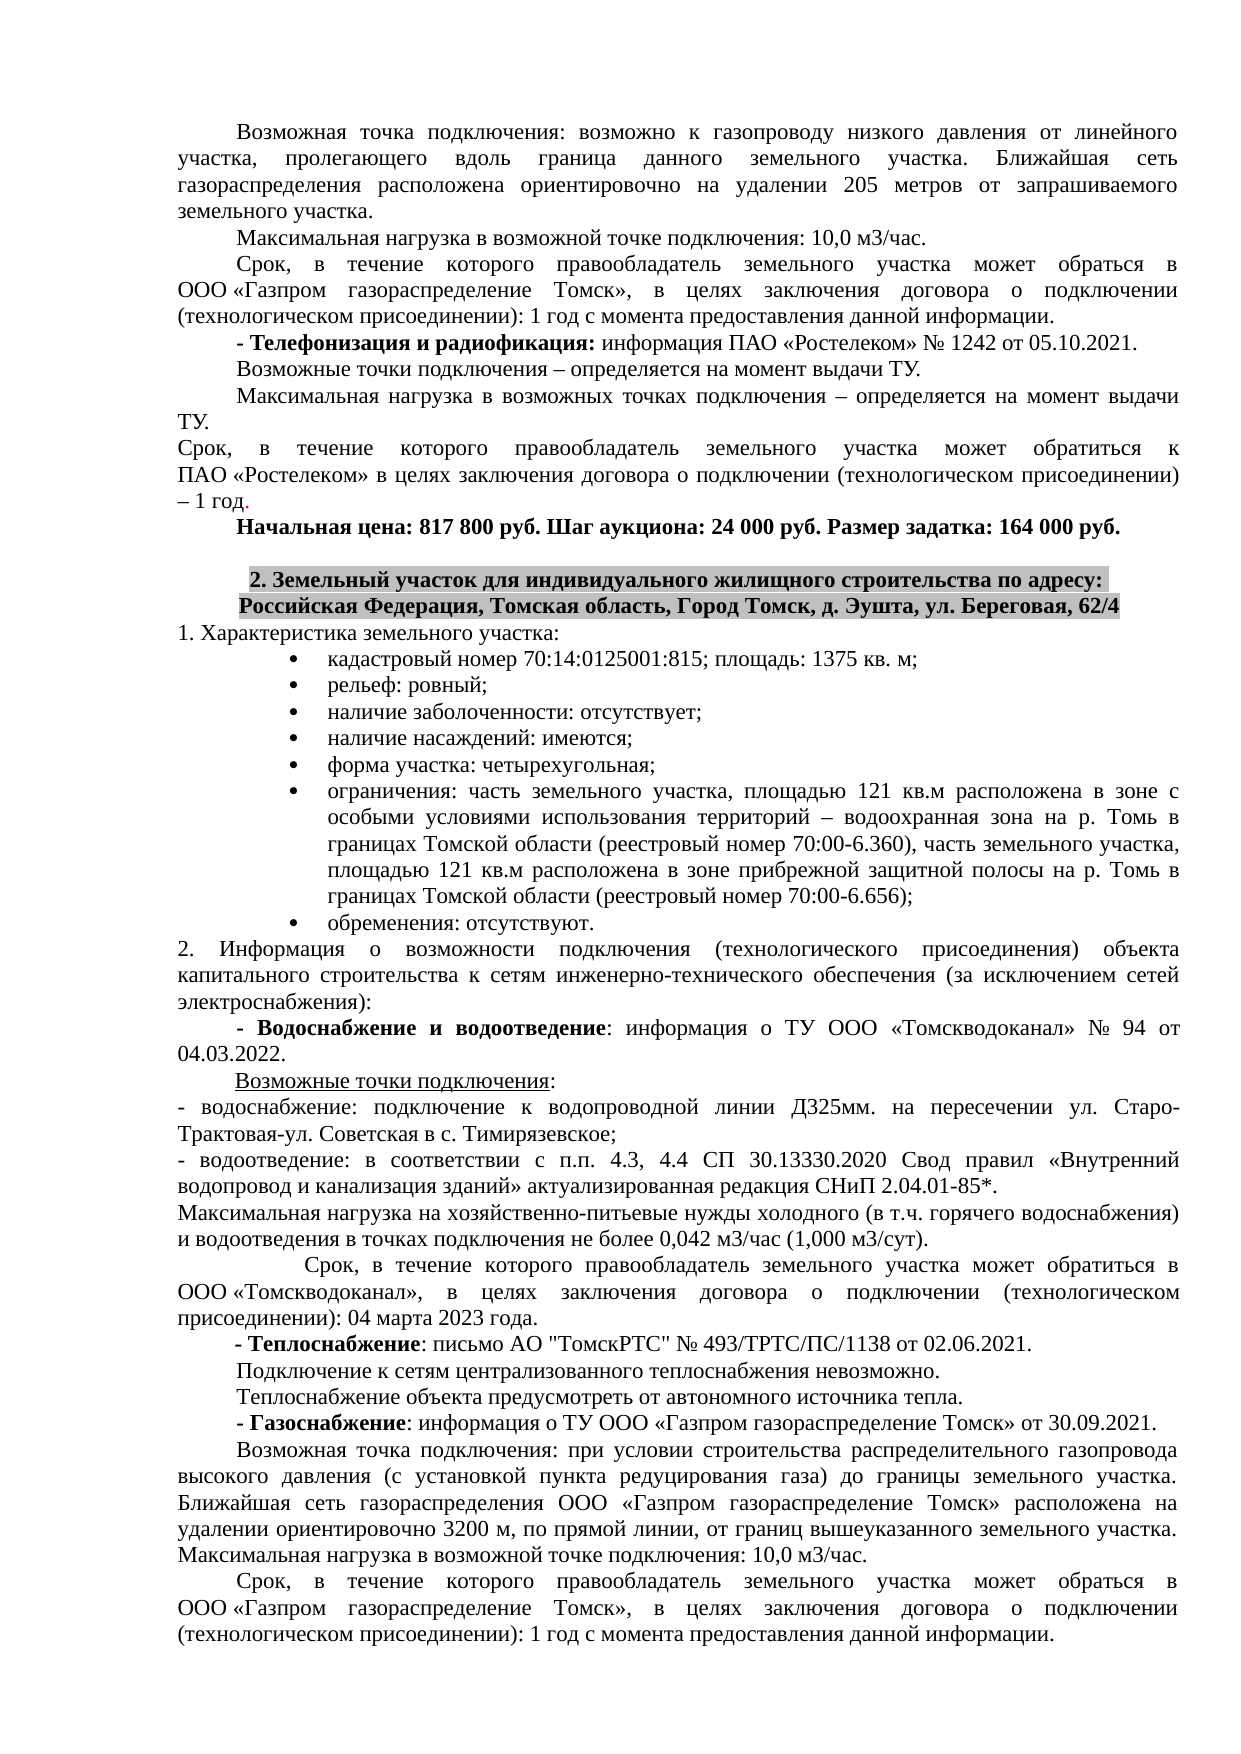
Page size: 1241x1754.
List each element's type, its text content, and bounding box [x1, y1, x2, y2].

text 1. Характеристика земельного участка: [177, 619, 1181, 645]
list ограничения: часть земельного участка, площадью 121 кв.м расположена в зоне с особыми условиями использования территорий – водоохранная зона на р. Томь в границах Томской области (реестровый номер 70:00-6.360), часть земельного участка, площадью 121 кв.м расположена в зоне прибрежной защитной полосы на р. Томь в границах Томской области (реестровый номер 70:00-6.656); [290, 777, 1181, 909]
text - водоотведение: в соответствии с п.п. 4.3, 4.4 СП 30.13330.2020 Свод правил «Внутренний водопровод и канализация зданий» актуализированная редакция СНиП 2.04.01-85*. [177, 1146, 1181, 1199]
text Подключение к сетям централизованного теплоснабжения невозможно. [177, 1357, 1181, 1383]
text Максимальная нагрузка на хозяйственно-питьевые нужды холодного (в т.ч. горячего водоснабжения) и водоотведения в точках подключения не более 0,042 м3/час (1,000 м3/сут). [177, 1199, 1181, 1251]
text - Телефонизация и радиофикация: информация ПАО «Ростелеком» № 1242 от 05.10.2021. [177, 329, 1181, 355]
text 2. Земельный участок для индивидуального жилищного строительства по адресу: [177, 566, 1181, 592]
text Возможная точка подключения: возможно к газопроводу низкого давления от линейного участка, пролегающего вдоль граница данного земельного участка. Ближайшая сеть газораспределения расположена ориентировочно на удалении 205 метров от запрашиваемого земельного участка. [177, 118, 1179, 223]
text Возможная точка подключения: при условии строительства распределительного газопровода высокого давления (с установкой пункта редуцирования газа) до границы земельного участка. Ближайшая сеть газораспределения ООО «Газпром газораспределение Томск» расположена на удалении ориентировочно 3200 м, по прямой линии, от границ вышеуказанного земельного участка. Максимальная нагрузка в возможной точке подключения: 10,0 м3/час. [177, 1436, 1179, 1568]
text - водоснабжение: подключение к водопроводной линии Д325мм. на пересечении ул. Старо-Трактовая-ул. Советская в с. Тимирязевское; [177, 1093, 1181, 1146]
text 2. Информация о возможности подключения (технологического присоединения) объекта капитального строительства к сетям инженерно-технического обеспечения (за исключением сетей электроснабжения): [177, 935, 1181, 1014]
text Возможные точки подключения: [177, 1067, 1181, 1093]
text Срок, в течение которого правообладатель земельного участка может обраться в ООО «Газпром газораспределение Томск», в целях заключения договора о подключении (технологическом присоединении): 1 год с момента предоставления данной информации. [177, 1568, 1179, 1647]
text Срок, в течение которого правообладатель земельного участка может обраться в ООО «Газпром газораспределение Томск», в целях заключения договора о подключении (технологическом присоединении): 1 год с момента предоставления данной информации. [177, 250, 1179, 329]
text Срок, в течение которого правообладатель земельного участка может обратиться к ПАО «Ростелеком» в целях заключения договора о подключении (технологическом присоединении) – 1 год. [177, 434, 1181, 513]
list наличие заболоченности: отсутствует; [290, 698, 1181, 724]
text Российская Федерация, Томская область, Город Томск, д. Эушта, ул. Береговая, 62/4 [177, 592, 1181, 619]
list кадастровый номер 70:14:0125001:815; площадь: 1375 кв. м; [290, 645, 1181, 672]
text - Водоснабжение и водоотведение: информация о ТУ ООО «Томскводоканал» № 94 от 04.03.2022. [177, 1014, 1181, 1067]
text - Газоснабжение: информация о ТУ ООО «Газпром газораспределение Томск» от 30.09.2021. [177, 1409, 1181, 1436]
list рельеф: ровный; [290, 672, 1181, 698]
text Теплоснабжение объекта предусмотреть от автономного источника тепла. [177, 1383, 1181, 1409]
text Максимальная нагрузка в возможной точке подключения: 10,0 м3/час. [177, 223, 1179, 250]
list наличие насаждений: имеются; [290, 724, 1181, 751]
text Возможные точки подключения – определяется на момент выдачи ТУ. [177, 355, 1181, 382]
text Срок, в течение которого правообладатель земельного участка может обратиться в ООО «Томскводоканал», в целях заключения договора о подключении (технологическом присоединении): 04 марта 2023 года. [177, 1251, 1181, 1330]
list форма участка: четырехугольная; [290, 751, 1181, 777]
text Начальная цена: 817 800 руб. Шаг аукциона: 24 000 руб. Размер задатка: 164 000 руб. [177, 513, 1181, 540]
text - Теплоснабжение: письмо АО "ТомскРТС" № 493/ТРТС/ПС/1138 от 02.06.2021. [177, 1330, 1181, 1357]
text Максимальная нагрузка в возможных точках подключения – определяется на момент выдачи ТУ. [177, 382, 1181, 434]
list обременения: отсутствуют. [290, 909, 1181, 935]
